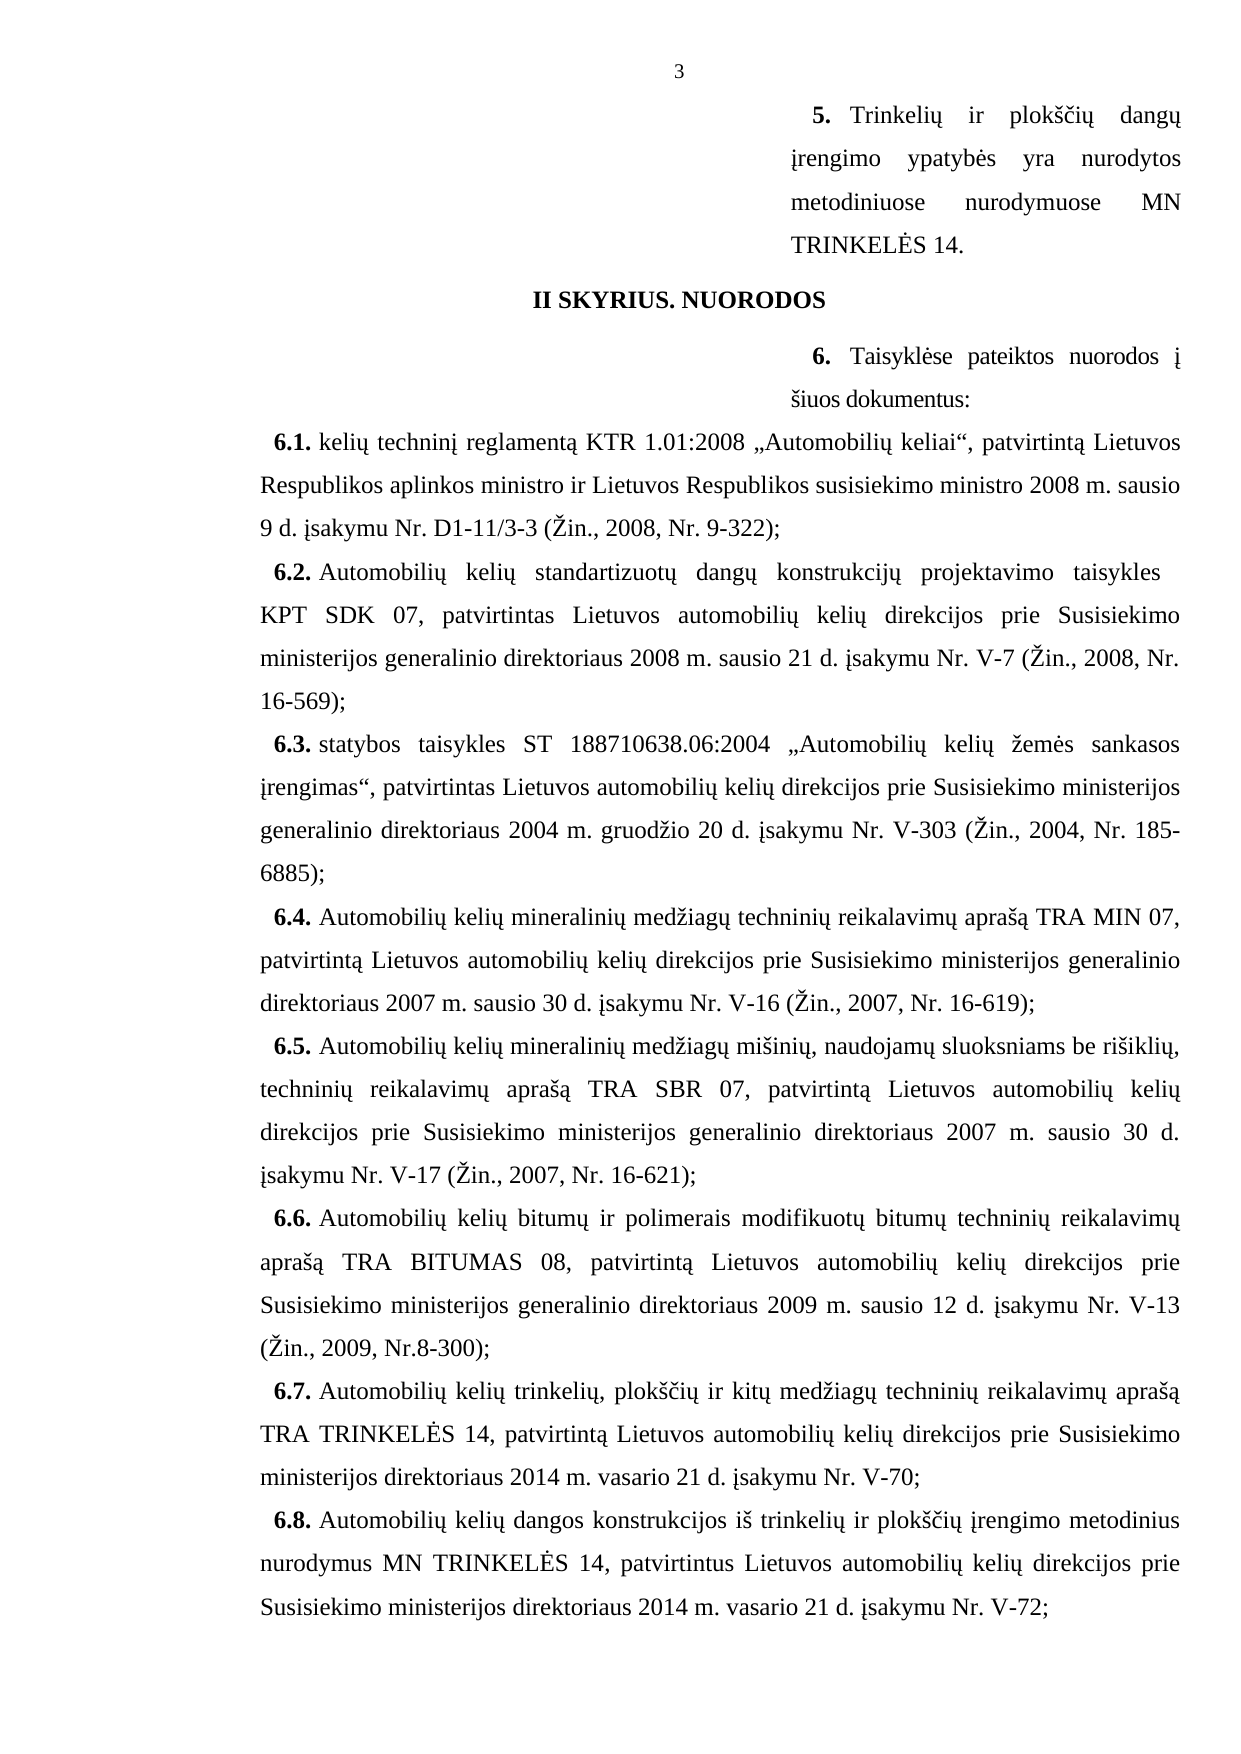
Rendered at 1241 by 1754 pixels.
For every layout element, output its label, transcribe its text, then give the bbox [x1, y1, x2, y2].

list Automobilių kelių bitumų ir polimerais modifikuotų bitumų techninių reikalavimų aprašą TRA BITUMAS 08, patvirtintą Lietuvos automobilių kelių direkcijos prie Susisiekimo ministerijos generalinio direktoriaus 2009 m. sausio 12 d. įsakymu Nr. V-13 (Žin., 2009, Nr.8-300); [215, 1203, 1181, 1362]
list Automobilių kelių standartizuotų dangų konstrukcijų projektavimo taisykles KPT SDK 07, patvirtintas Lietuvos automobilių kelių direkcijos prie Susisiekimo ministerijos generalinio direktoriaus 2008 m. sausio 21 d. įsakymu Nr. V-7 (Žin., 2008, Nr. 16-569); [215, 557, 1181, 715]
list kelių techninį reglamentą KTR 1.01:2008 „Automobilių keliai“, patvirtintą Lietuvos Respublikos aplinkos ministro ir Lietuvos Respublikos susisiekimo ministro 2008 m. sausio 9 d. įsakymu Nr. D1-11/3-3 (Žin., 2008, Nr. 9-322); [215, 427, 1181, 542]
list statybos taisykles ST 188710638.06:2004 „Automobilių kelių žemės sankasos įrengimas“, patvirtintas Lietuvos automobilių kelių direkcijos prie Susisiekimo ministerijos generalinio direktoriaus 2004 m. gruodžio 20 d. įsakymu Nr. V-303 (Žin., 2004, Nr. 185-6885); [215, 729, 1181, 887]
list Automobilių kelių dangos konstrukcijos iš trinkelių ir plokščių įrengimo metodinius nurodymus MN TRINKELĖS 14, patvirtintus Lietuvos automobilių kelių direkcijos prie Susisiekimo ministerijos direktoriaus 2014 m. vasario 21 d. įsakymu Nr. V-72; [215, 1505, 1181, 1620]
list Automobilių kelių mineralinių medžiagų techninių reikalavimų aprašą TRA MIN 07, patvirtintą Lietuvos automobilių kelių direkcijos prie Susisiekimo ministerijos generalinio direktoriaus 2007 m. sausio 30 d. įsakymu Nr. V-16 (Žin., 2007, Nr. 16-619); [215, 902, 1181, 1017]
list Automobilių kelių trinkelių, plokščių ir kitų medžiagų techninių reikalavimų aprašą TRA TRINKELĖS 14, patvirtintą Lietuvos automobilių kelių direkcijos prie Susisiekimo ministerijos direktoriaus 2014 m. vasario 21 d. įsakymu Nr. V-70; [215, 1376, 1181, 1491]
list Automobilių kelių mineralinių medžiagų mišinių, naudojamų sluoksniams be rišiklių, techninių reikalavimų aprašą TRA SBR 07, patvirtintą Lietuvos automobilių kelių direkcijos prie Susisiekimo ministerijos generalinio direktoriaus 2007 m. sausio 30 d. įsakymu Nr. V-17 (Žin., 2007, Nr. 16-621); [215, 1031, 1181, 1189]
list Trinkelių ir plokščių dangų įrengimo ypatybės yra nurodytos metodiniuose nurodymuose MN TRINKELĖS 14. [753, 100, 1181, 258]
list Taisyklėse pateiktos nuorodos į šiuos dokumentus: [753, 341, 1181, 413]
text II SKYRIUS. NUORODOS [177, 285, 1181, 314]
